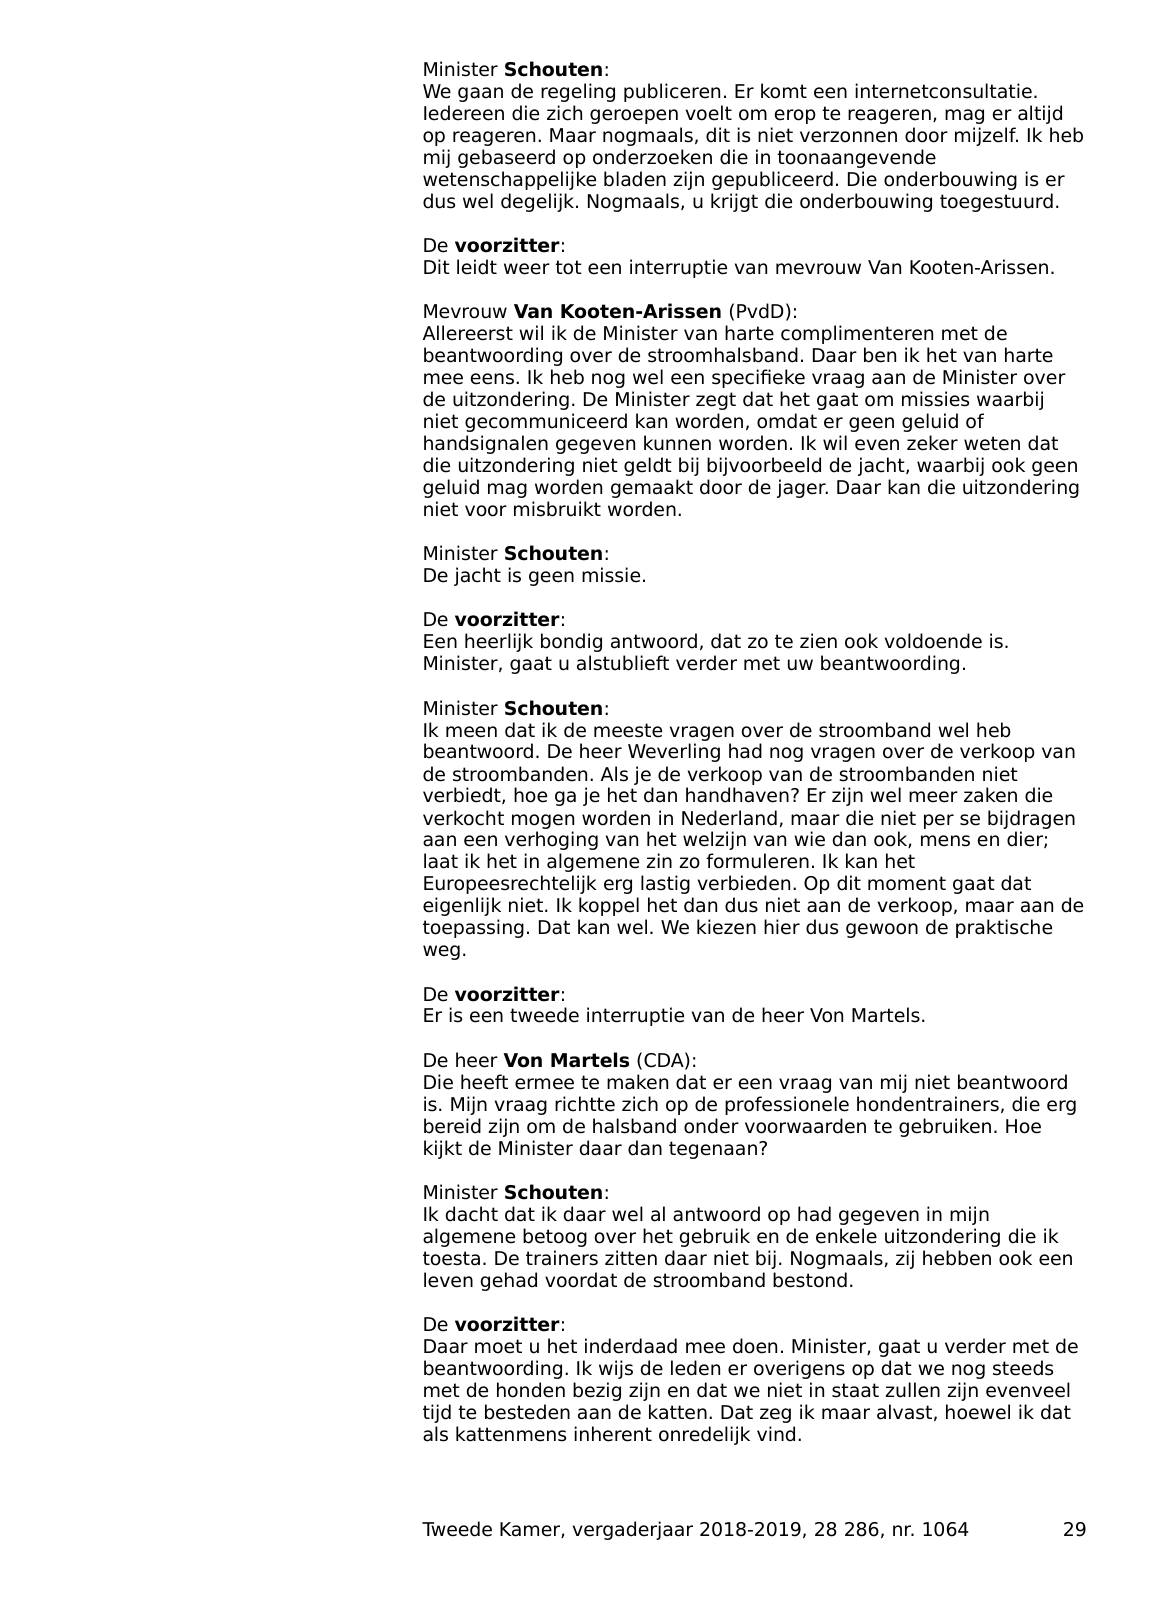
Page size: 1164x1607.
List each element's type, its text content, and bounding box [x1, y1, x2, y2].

text Die heeft ermee te maken dat er een vraag van mij niet beantwoord is. Mijn vraag richtte zich op de professionele hondentrainers, die erg bereid zijn om de halsband onder voorwaarden te gebruiken. Hoe kijkt de Minister daar dan tegenaan? [422, 1072, 1087, 1159]
text Minister Schouten: [422, 1182, 1087, 1204]
text De voorzitter: [422, 235, 1087, 257]
text Ik meen dat ik de meeste vragen over de stroomband wel heb beantwoord. De heer Weverling had nog vragen over de verkoop van de stroombanden. Als je de verkoop van de stroombanden niet verbiedt, hoe ga je het dan handhaven? Er zijn wel meer zaken die verkocht mogen worden in Nederland, maar die niet per se bijdragen aan een verhoging van het welzijn van wie dan ook, mens en dier; laat ik het in algemene zin zo formuleren. Ik kan het Europeesrechtelijk erg lastig verbieden. Op dit moment gaat dat eigenlijk niet. Ik koppel het dan dus niet aan de verkoop, maar aan de toepassing. Dat kan wel. We kiezen hier dus gewoon de praktische weg. [422, 719, 1087, 961]
text Daar moet u het inderdaad mee doen. Minister, gaat u verder met de beantwoording. Ik wijs de leden er overigens op dat we nog steeds met de honden bezig zijn en dat we niet in staat zullen zijn evenveel tijd te besteden aan de katten. Dat zeg ik maar alvast, hoewel ik dat als kattenmens inherent onredelijk vind. [422, 1336, 1087, 1446]
text De voorzitter: [422, 1314, 1087, 1336]
text Ik dacht dat ik daar wel al antwoord op had gegeven in mijn algemene betoog over het gebruik en de enkele uitzondering die ik toesta. De trainers zitten daar niet bij. Nogmaals, zij hebben ook een leven gehad voordat de stroomband bestond. [422, 1204, 1087, 1292]
text Minister Schouten: [422, 59, 1087, 81]
text We gaan de regeling publiceren. Er komt een internetconsultatie. Iedereen die zich geroepen voelt om erop te reageren, mag er altijd op reageren. Maar nogmaals, dit is niet verzonnen door mijzelf. Ik heb mij gebaseerd op onderzoeken die in toonaangevende wetenschappelijke bladen zijn gepubliceerd. Die onderbouwing is er dus wel degelijk. Nogmaals, u krijgt die onderbouwing toegestuurd. [422, 81, 1087, 213]
text Allereerst wil ik de Minister van harte complimenteren met de beantwoording over de stroomhalsband. Daar ben ik het van harte mee eens. Ik heb nog wel een specifieke vraag aan de Minister over de uitzondering. De Minister zegt dat het gaat om missies waarbij niet gecommuniceerd kan worden, omdat er geen geluid of handsignalen gegeven kunnen worden. Ik wil even zeker weten dat die uitzondering niet geldt bij bijvoorbeeld de jacht, waarbij ook geen geluid mag worden gemaakt door de jager. Daar kan die uitzondering niet voor misbruikt worden. [422, 323, 1087, 521]
text Minister Schouten: [422, 543, 1087, 565]
text Dit leidt weer tot een interruptie van mevrouw Van Kooten-Arissen. [422, 257, 1087, 279]
text De voorzitter: [422, 609, 1087, 631]
text Er is een tweede interruptie van de heer Von Martels. [422, 1005, 1087, 1027]
text De jacht is geen missie. [422, 565, 1087, 587]
text Mevrouw Van Kooten-Arissen (PvdD): [422, 301, 1087, 323]
text Een heerlijk bondig antwoord, dat zo te zien ook voldoende is. Minister, gaat u alstublieft verder met uw beantwoording. [422, 631, 1087, 675]
text De voorzitter: [422, 983, 1087, 1005]
text Minister Schouten: [422, 697, 1087, 719]
text De heer Von Martels (CDA): [422, 1049, 1087, 1072]
